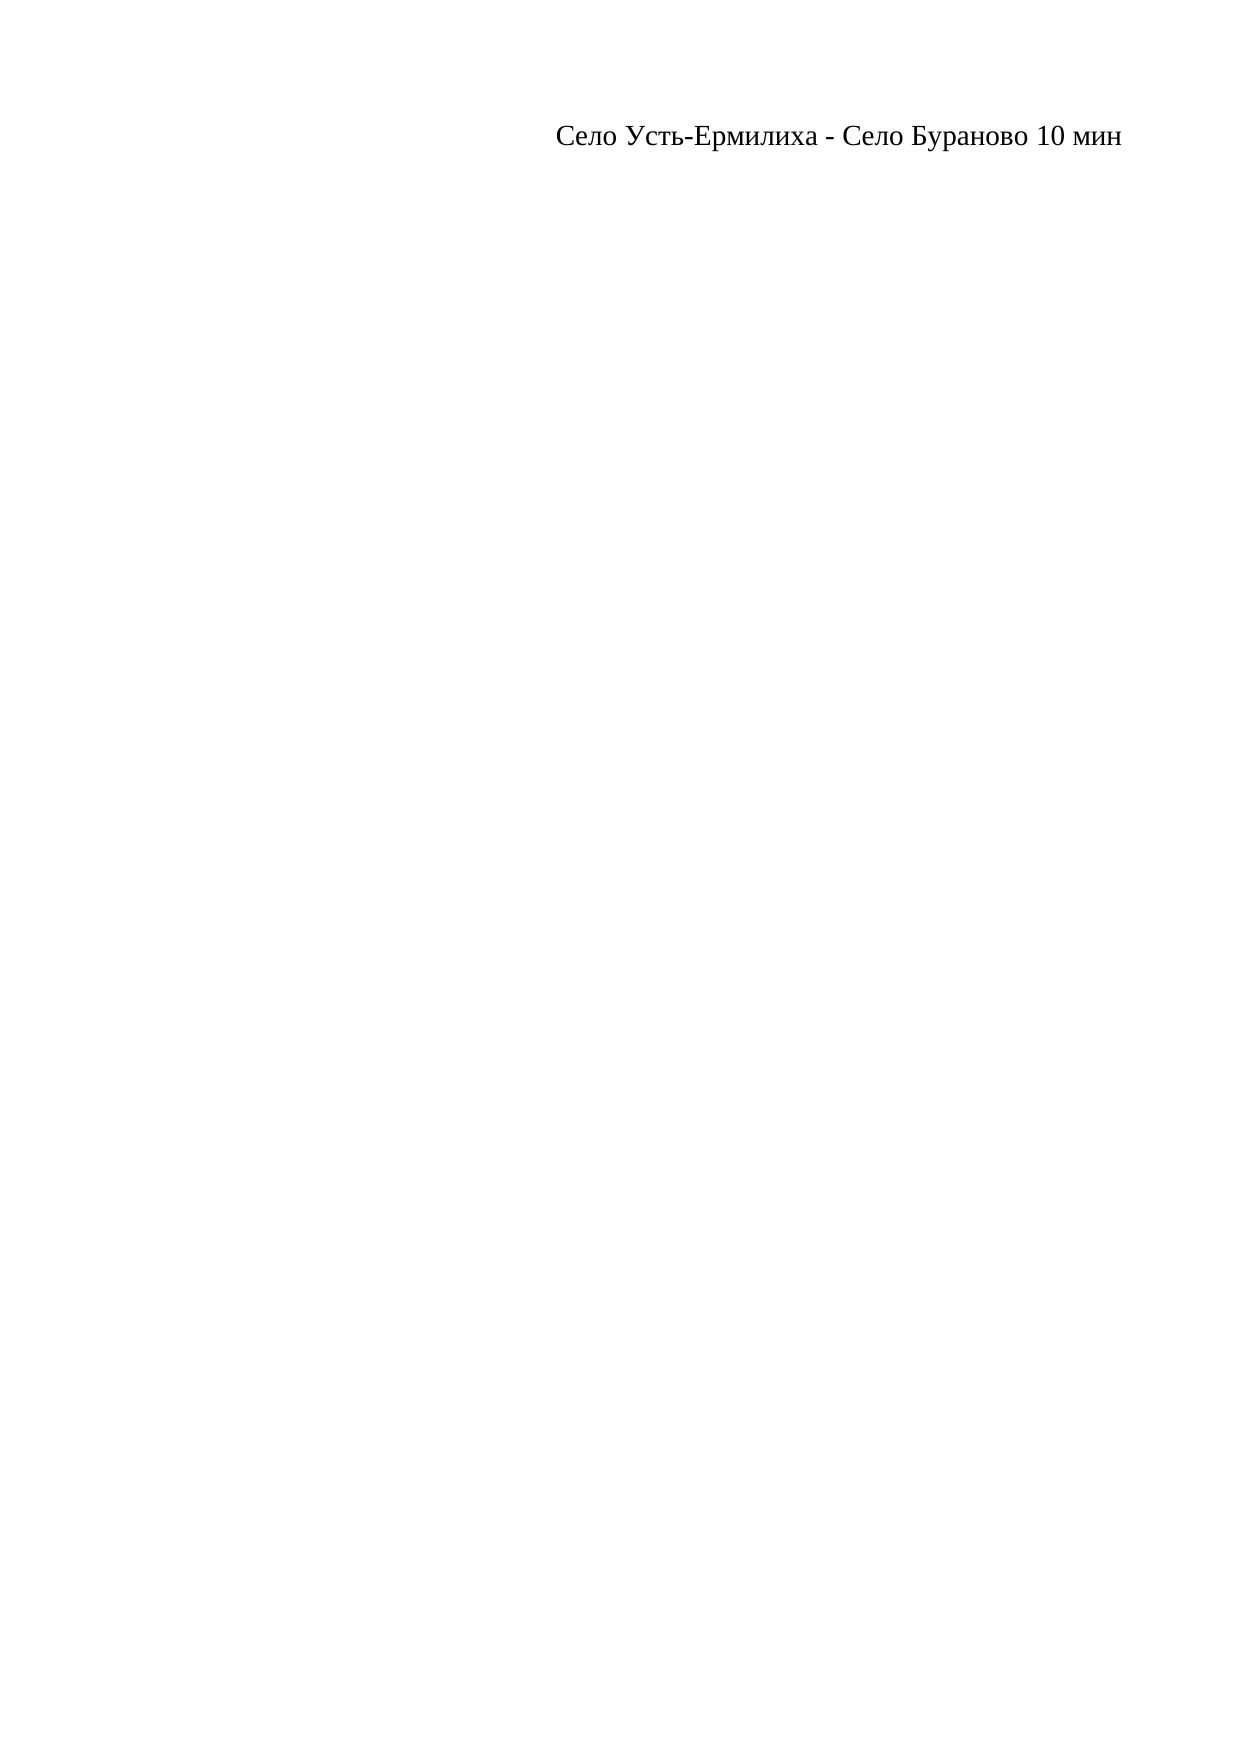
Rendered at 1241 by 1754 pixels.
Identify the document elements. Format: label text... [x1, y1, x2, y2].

text Село Усть-Ермилиха - Село Бураново 10 мин [118, 118, 1122, 152]
